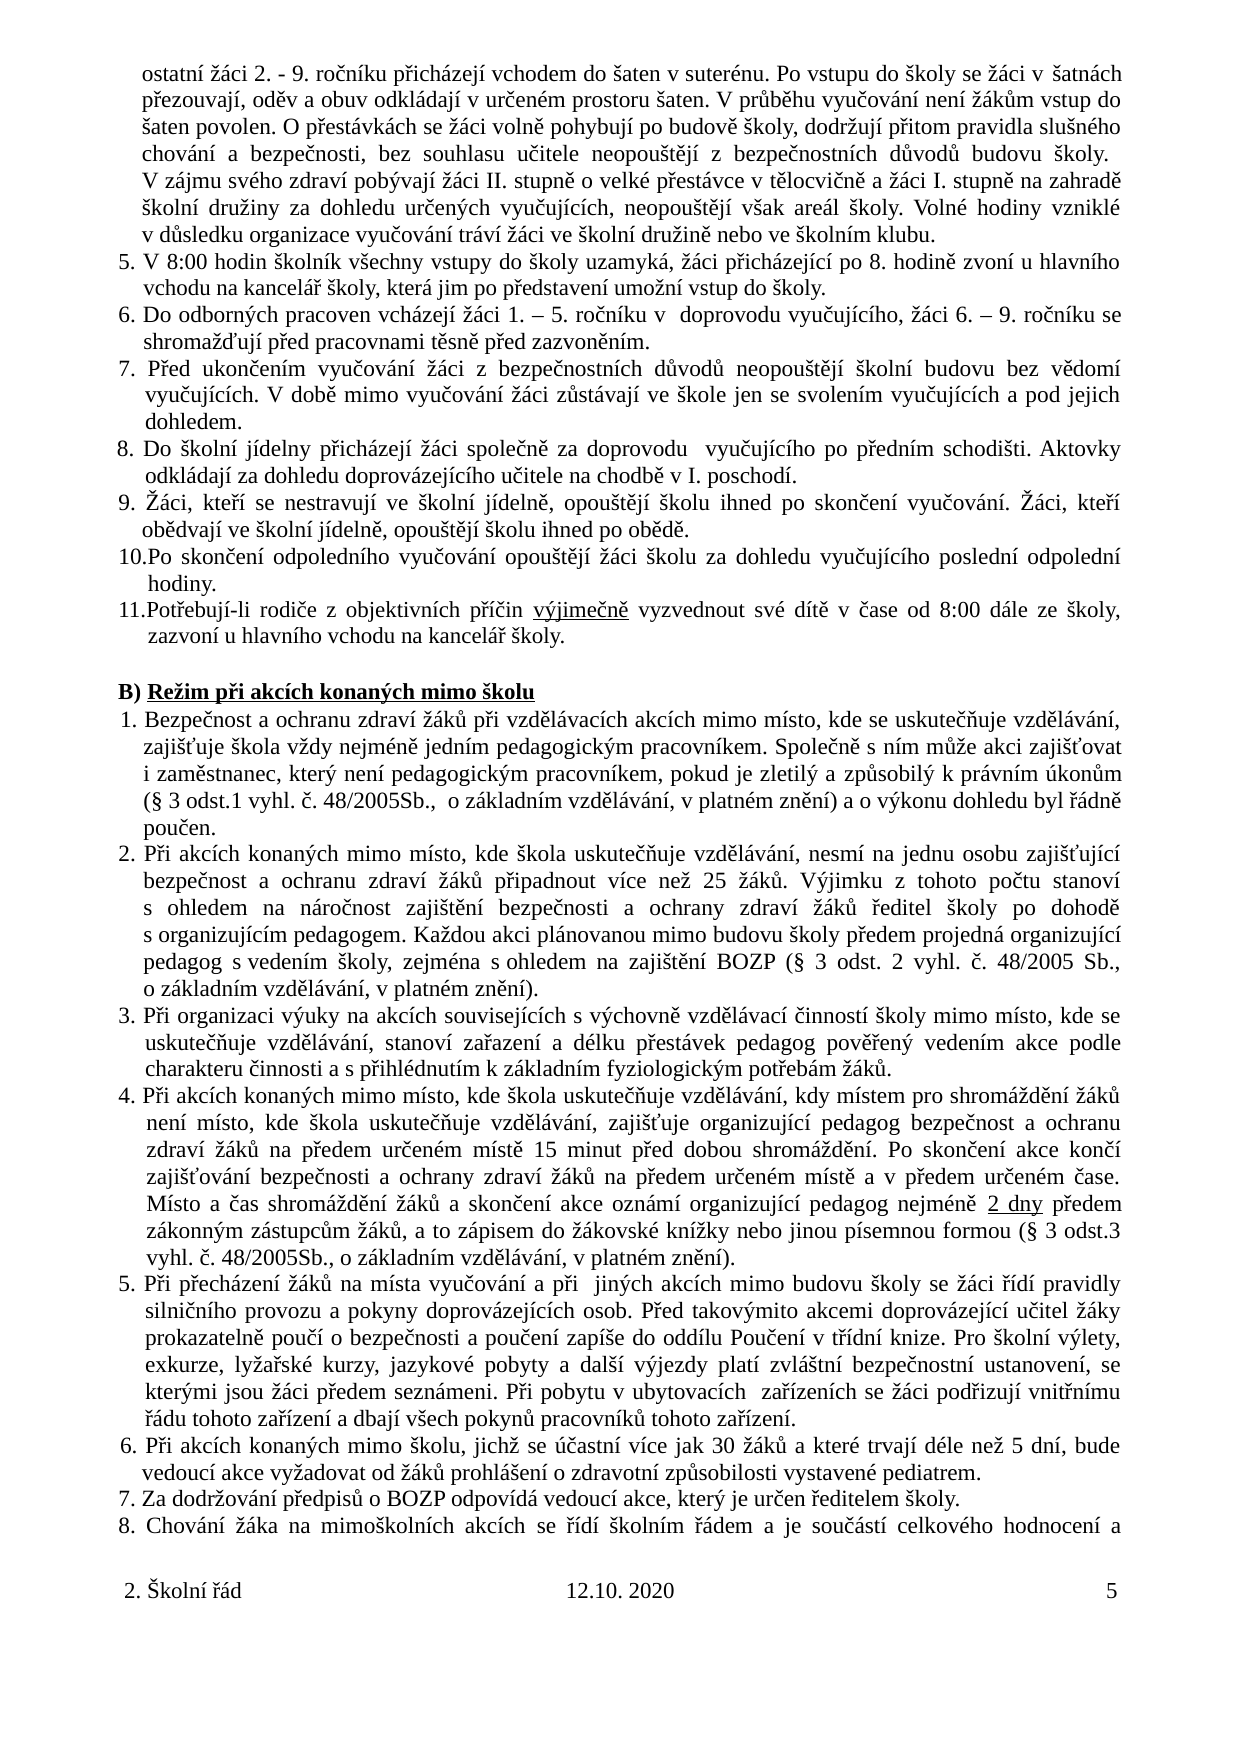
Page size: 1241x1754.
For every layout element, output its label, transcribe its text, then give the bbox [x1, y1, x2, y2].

list Potřebují-li rodiče z objektivních příčin výjimečně vyzvednout své dítě v čase od 8:00 dále ze školy, zazvoní u hlavního vchodu na kancelář školy. [118, 596, 1122, 649]
subtitle Za dodržování předpisů o BOZP odpovídá vedoucí akce, který je určen ředitelem školy. [118, 1485, 1122, 1512]
subtitle ostatní žáci 2. - 9. ročníku přicházejí vchodem do šaten v suterénu. Po vstupu do školy se žáci v šatnách přezouvají, oděv a obuv odkládají v určeném prostoru šaten. V průběhu vyučování není žákům vstup do šaten povolen. O přestávkách se žáci volně pohybují po budově školy, dodržují přitom pravidla slušného chování a bezpečnosti, bez souhlasu učitele neopouštějí z bezpečnostních důvodů budovu školy. V zájmu svého zdraví pobývají žáci II. stupně o velké přestávce v tělocvičně a žáci I. stupně na zahradě školní družiny za dohledu určených vyučujících, neopouštějí však areál školy. Volné hodiny vzniklé v důsledku organizace vyučování tráví žáci ve školní družině nebo ve školním klubu. [120, 59, 1122, 247]
subtitle Do odborných pracoven vcházejí žáci 1. – 5. ročníku v doprovodu vyučujícího, žáci 6. – 9. ročníku se shromažďují před pracovnami těsně před zazvoněním. [118, 300, 1122, 354]
subtitle Při akcích konaných mimo místo, kde škola uskutečňuje vzdělávání, kdy místem pro shromáždění žáků není místo, kde škola uskutečňuje vzdělávání, zajišťuje organizující pedagog bezpečnost a ochranu zdraví žáků na předem určeném místě 15 minut před dobou shromáždění. Po skončení akce končí zajišťování bezpečnosti a ochrany zdraví žáků na předem určeném místě a v předem určeném čase. Místo a čas shromáždění žáků a skončení akce oznámí organizující pedagog nejméně 2 dny předem zákonným zástupcům žáků, a to zápisem do žákovské knížky nebo jinou písemnou formou (§ 3 odst.3 vyhl. č. 48/2005Sb., o základním vzdělávání, v platném znění). [118, 1082, 1122, 1270]
subtitle Při akcích konaných mimo školu, jichž se účastní více jak 30 žáků a které trvají déle než 5 dní, bude vedoucí akce vyžadovat od žáků prohlášení o zdravotní způsobilosti vystavené pediatrem. [120, 1431, 1122, 1485]
subtitle Žáci, kteří se nestravují ve školní jídelně, opouštějí školu ihned po skončení vyučování. Žáci, kteří obědvají ve školní jídelně, opouštějí školu ihned po obědě. [118, 488, 1122, 542]
subtitle Při přecházení žáků na místa vyučování a při jiných akcích mimo budovu školy se žáci řídí pravidly silničního provozu a pokyny doprovázejících osob. Před takovýmito akcemi doprovázející učitel žáky prokazatelně poučí o bezpečnosti a poučení zapíše do oddílu Poučení v třídní knize. Pro školní výlety, exkurze, lyžařské kurzy, jazykové pobyty a další výjezdy platí zvláštní bezpečnostní ustanovení, se kterými jsou žáci předem seznámeni. Při pobytu v ubytovacích zařízeních se žáci podřizují vnitřnímu řádu tohoto zařízení a dbají všech pokynů pracovníků tohoto zařízení. [118, 1270, 1122, 1431]
subtitle Bezpečnost a ochranu zdraví žáků při vzdělávacích akcích mimo místo, kde se uskutečňuje vzdělávání, zajišťuje škola vždy nejméně jedním pedagogickým pracovníkem. Společně s ním může akci zajišťovat i zaměstnanec, který není pedagogickým pracovníkem, pokud je zletilý a způsobilý k právním úkonům (§ 3 odst.1 vyhl. č. 48/2005Sb., o základním vzdělávání, v platném znění) a o výkonu dohledu byl řádně poučen. [120, 706, 1122, 840]
subtitle Před ukončením vyučování žáci z bezpečnostních důvodů neopouštějí školní budovu bez vědomí vyučujících. V době mimo vyučování žáci zůstávají ve škole jen se svolením vyučujících a pod jejich dohledem. [118, 354, 1122, 435]
subtitle Do školní jídelny přicházejí žáci společně za doprovodu vyučujícího po předním schodišti. Aktovky odkládají za dohledu doprovázejícího učitele na chodbě v I. poschodí. [117, 435, 1122, 488]
subtitle Po skončení odpoledního vyučování opouštějí žáci školu za dohledu vyučujícího poslední odpolední hodiny. [118, 542, 1122, 596]
subtitle V 8:00 hodin školník všechny vstupy do školy uzamyká, žáci přicházející po 8. hodině zvoní u hlavního vchodu na kancelář školy, která jim po představení umožní vstup do školy. [118, 247, 1122, 300]
subtitle Při organizaci výuky na akcích souvisejících s výchovně vzdělávací činností školy mimo místo, kde se uskutečňuje vzdělávání, stanoví zařazení a délku přestávek pedagog pověřený vedením akce podle charakteru činnosti a s přihlédnutím k základním fyziologickým potřebám žáků. [118, 1001, 1122, 1082]
subtitle Chování žáka na mimoškolních akcích se řídí školním řádem a je součástí celkového hodnocení a [118, 1512, 1122, 1539]
subtitle Při akcích konaných mimo místo, kde škola uskutečňuje vzdělávání, nesmí na jednu osobu zajišťující bezpečnost a ochranu zdraví žáků připadnout více než 25 žáků. Výjimku z tohoto počtu stanoví s ohledem na náročnost zajištění bezpečnosti a ochrany zdraví žáků ředitel školy po dohodě s organizujícím pedagogem. Každou akci plánovanou mimo budovu školy předem projedná organizující pedagog s vedením školy, zejména s ohledem na zajištění BOZP (§ 3 odst. 2 vyhl. č. 48/2005 Sb., o základním vzdělávání, v platném znění). [118, 840, 1122, 1001]
subtitle B) Režim při akcích konaných mimo školu [83, 676, 1122, 705]
